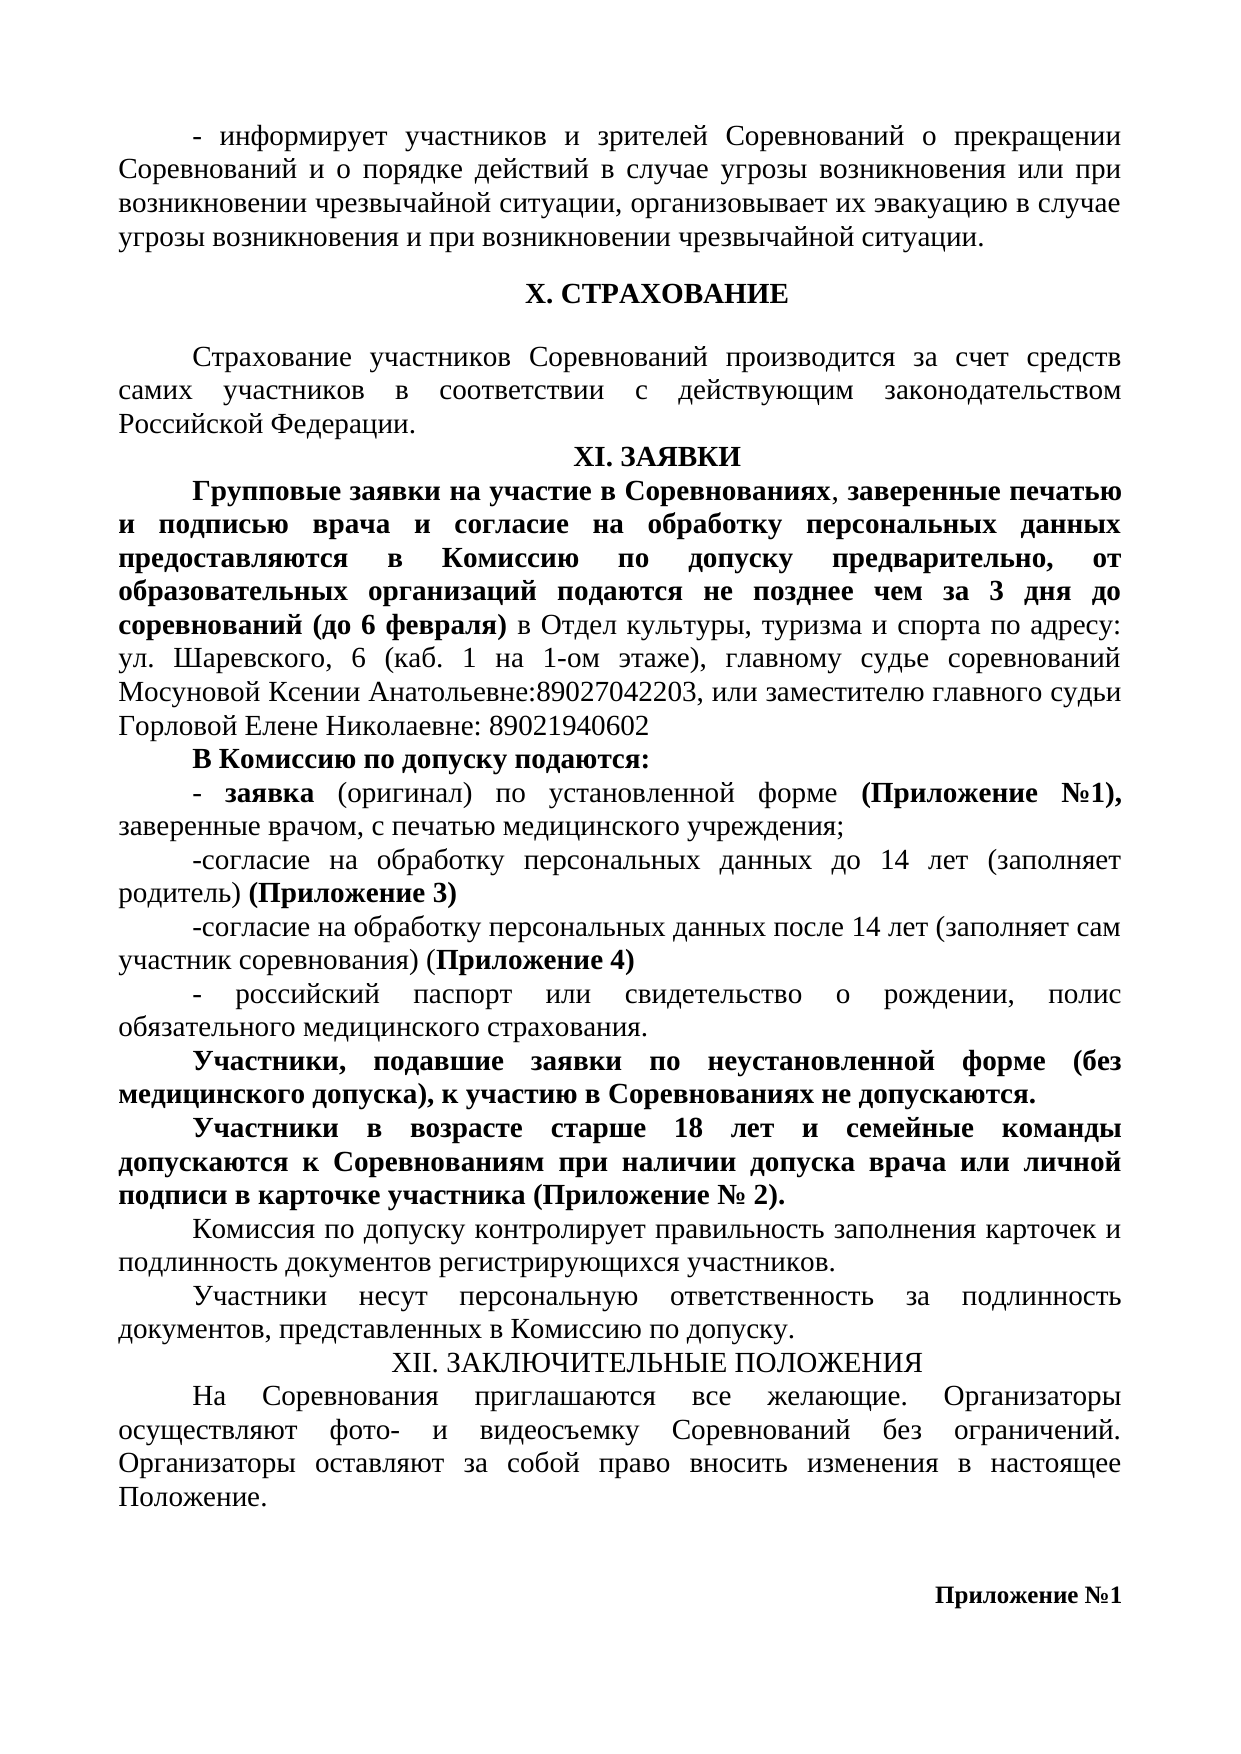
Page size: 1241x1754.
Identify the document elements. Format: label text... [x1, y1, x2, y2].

text Групповые заявки на участие в Соревнованиях, заверенные печатью и подписью врача и согласие на обработку персональных данных предоставляются в Комиссию по допуску предварительно, от образовательных организаций подаются не позднее чем за 3 дня до соревнований (до 6 февраля) в Отдел культуры, туризма и спорта по адресу: ул. Шаревского, 6 (каб. 1 на 1-ом этаже), главному судье соревнований Мосуновой Ксении Анатольевне:89027042203, или заместителю главного судьи Горловой Елене Николаевне: 89021940602 [118, 473, 1122, 741]
text В Комиссию по допуску подаются: [118, 741, 1122, 775]
text Участники несут персональную ответственность за подлинность документов, представленных в Комиссию по допуску. [118, 1278, 1122, 1345]
text Комиссия по допуску контролирует правильность заполнения карточек и подлинность документов регистрирующихся участников. [118, 1211, 1122, 1278]
text Участники, подавшие заявки по неустановленной форме (без медицинского допуска), к участию в Соревнованиях не допускаются. [118, 1043, 1122, 1110]
text -согласие на обработку персональных данных после 14 лет (заполняет сам участник соревнования) (Приложение 4) [118, 909, 1122, 976]
text Приложение №1 [118, 1580, 1122, 1608]
text XI. ЗАЯВКИ [118, 439, 1122, 473]
text - российский паспорт или свидетельство о рождении, полис обязательного медицинского страхования. [118, 976, 1122, 1043]
text На Соревнования приглашаются все желающие. Организаторы осуществляют фото- и видеосъемку Соревнований без ограничений. Организаторы оставляют за собой право вносить изменения в настоящее Положение. [118, 1378, 1122, 1513]
text Страхование участников Соревнований производится за счет средств самих участников в соответствии с действующим законодательством Российской Федерации. [118, 339, 1122, 439]
text - заявка (оригинал) по установленной форме (Приложение №1), заверенные врачом, с печатью медицинского учреждения; [118, 775, 1122, 842]
text Участники в возрасте старше 18 лет и семейные команды допускаются к Соревнованиям при наличии допуска врача или личной подписи в карточке участника (Приложение № 2). [118, 1110, 1122, 1211]
text -согласие на обработку персональных данных до 14 лет (заполняет родитель) (Приложение 3) [118, 842, 1122, 909]
text - информирует участников и зрителей Соревнований о прекращении Соревнований и о порядке действий в случае угрозы возникновения или при возникновении чрезвычайной ситуации, организовывает их эвакуацию в случае угрозы возникновения и при возникновении чрезвычайной ситуации. [118, 118, 1122, 252]
text X. СТРАХОВАНИЕ [118, 276, 1122, 310]
text XII. ЗАКЛЮЧИТЕЛЬНЫЕ ПОЛОЖЕНИЯ [118, 1345, 1122, 1378]
